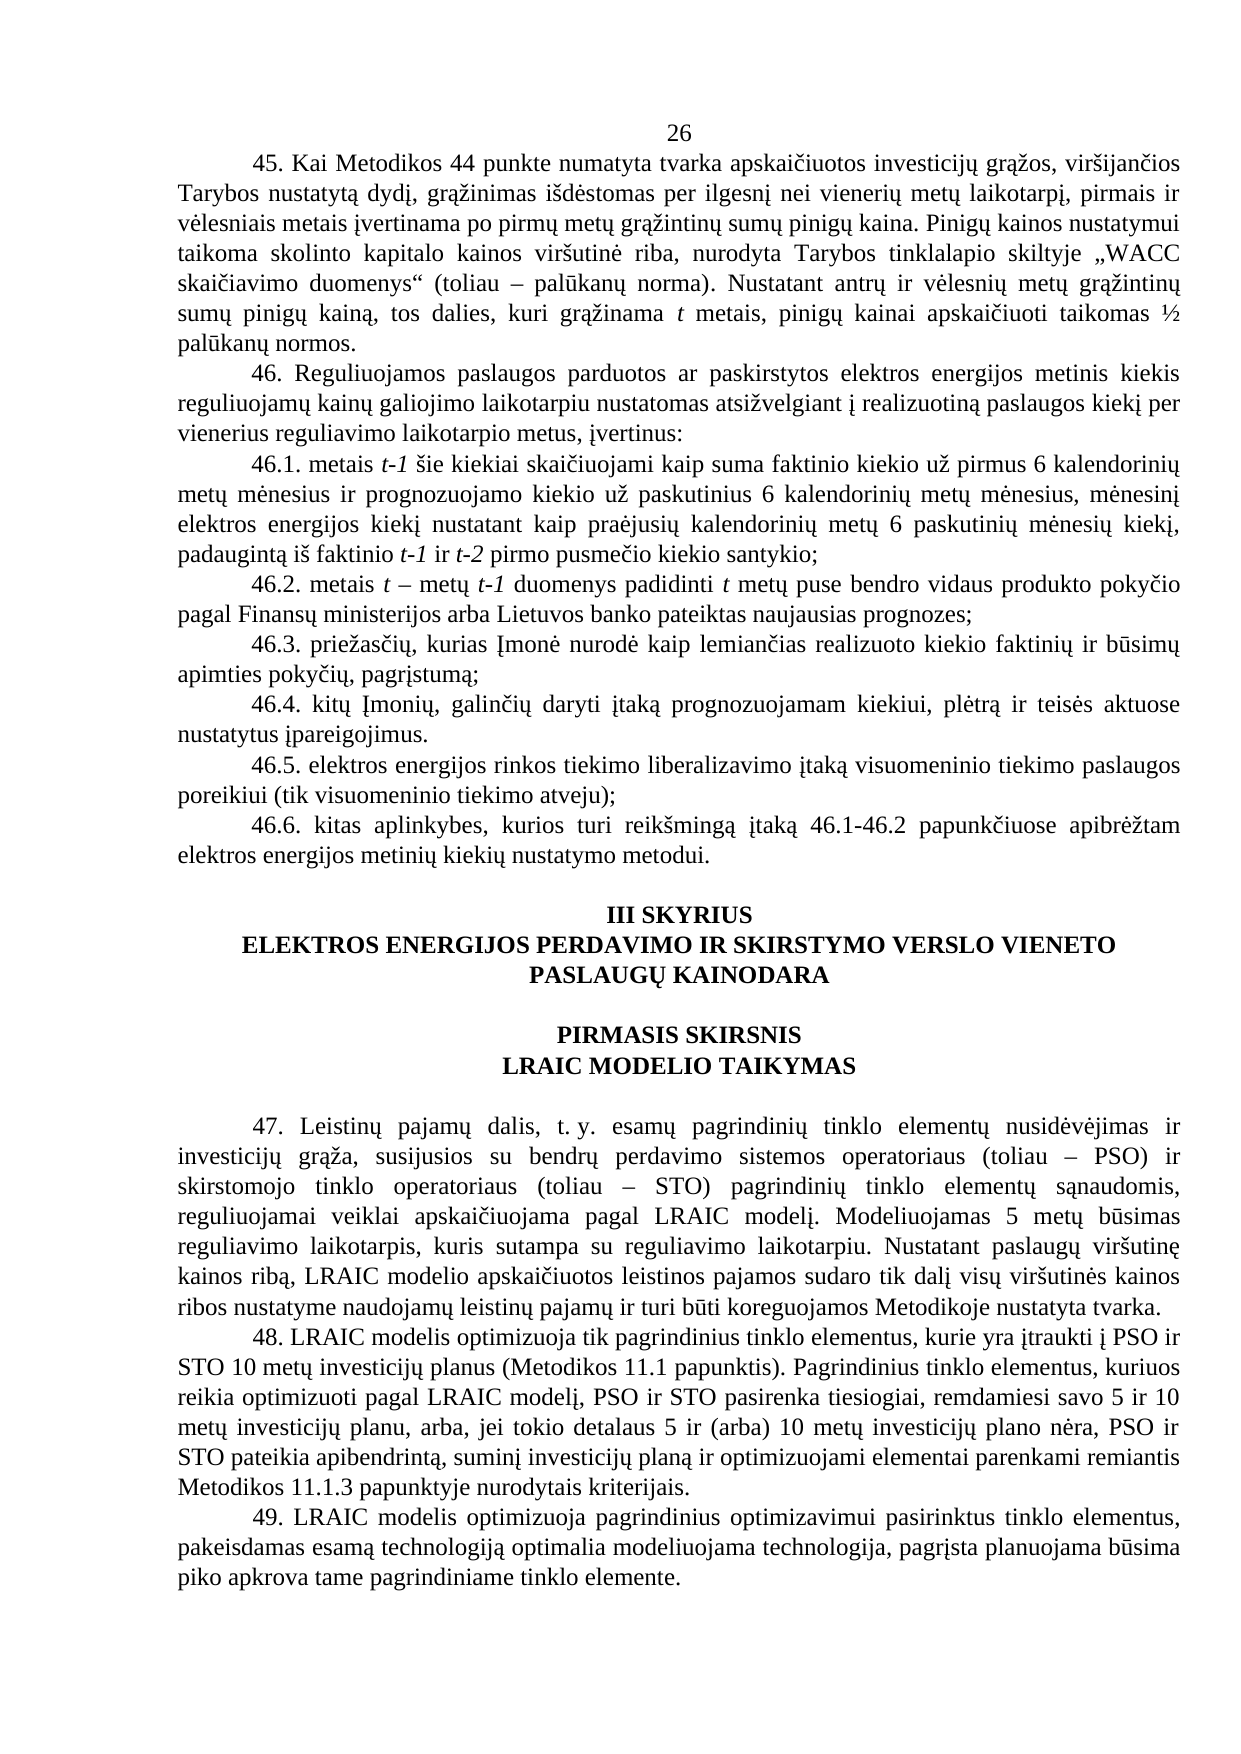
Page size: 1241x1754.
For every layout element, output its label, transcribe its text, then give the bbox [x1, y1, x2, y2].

text 45. Kai Metodikos 44 punkte numatyta tvarka apskaičiuotos investicijų grąžos, viršijančios Tarybos nustatytą dydį, grąžinimas išdėstomas per ilgesnį nei vienerių metų laikotarpį, pirmais ir vėlesniais metais įvertinama po pirmų metų grąžintinų sumų pinigų kaina. Pinigų kainos nustatymui taikoma skolinto kapitalo kainos viršutinė riba, nurodyta Tarybos tinklalapio skiltyje „WACC skaičiavimo duomenys“ (toliau – palūkanų norma). Nustatant antrų ir vėlesnių metų grąžintinų sumų pinigų kainą, tos dalies, kuri grąžinama t metais, pinigų kainai apskaičiuoti taikomas ½ palūkanų normos. [177, 148, 1181, 357]
text LRAIC MODELIO TAIKYMAS [177, 1051, 1181, 1079]
text 46.3. priežasčių, kurias Įmonė nurodė kaip lemiančias realizuoto kiekio faktinių ir būsimų apimties pokyčių, pagrįstumą; [177, 629, 1181, 688]
text 46.5. elektros energijos rinkos tiekimo liberalizavimo įtaką visuomeninio tiekimo paslaugos poreikiui (tik visuomeninio tiekimo atveju); [177, 750, 1181, 808]
text ELEKTROS ENERGIJOS PERDAVIMO IR SKIRSTYMO VERSLO VIENETO PASLAUGŲ KAINODARA [177, 930, 1181, 989]
text 46. Reguliuojamos paslaugos parduotos ar paskirstytos elektros energijos metinis kiekis reguliuojamų kainų galiojimo laikotarpiu nustatomas atsižvelgiant į realizuotiną paslaugos kiekį per vienerius reguliavimo laikotarpio metus, įvertinus: [177, 358, 1181, 447]
text III SKYRIUS [177, 900, 1181, 929]
text 47. Leistinų pajamų dalis, t. y. esamų pagrindinių tinklo elementų nusidėvėjimas ir investicijų grąža, susijusios su bendrų perdavimo sistemos operatoriaus (toliau – PSO) ir skirstomojo tinklo operatoriaus (toliau – STO) pagrindinių tinklo elementų sąnaudomis, reguliuojamai veiklai apskaičiuojama pagal LRAIC modelį. Modeliuojamas 5 metų būsimas reguliavimo laikotarpis, kuris sutampa su reguliavimo laikotarpiu. Nustatant paslaugų viršutinę kainos ribą, LRAIC modelio apskaičiuotos leistinos pajamos sudaro tik dalį visų viršutinės kainos ribos nustatyme naudojamų leistinų pajamų ir turi būti koreguojamos Metodikoje nustatyta tvarka. [177, 1111, 1181, 1320]
text 46.6. kitas aplinkybes, kurios turi reikšmingą įtaką 46.1-46.2 papunkčiuose apibrėžtam elektros energijos metinių kiekių nustatymo metodui. [177, 810, 1181, 869]
text 46.2. metais t – metų t-1 duomenys padidinti t metų puse bendro vidaus produkto pokyčio pagal Finansų ministerijos arba Lietuvos banko pateiktas naujausias prognozes; [177, 569, 1181, 628]
text 49. LRAIC modelis optimizuoja pagrindinius optimizavimui pasirinktus tinklo elementus, pakeisdamas esamą technologiją optimalia modeliuojama technologija, pagrįsta planuojama būsima piko apkrova tame pagrindiniame tinklo elemente. [177, 1502, 1181, 1591]
text 48. LRAIC modelis optimizuoja tik pagrindinius tinklo elementus, kurie yra įtraukti į PSO ir STO 10 metų investicijų planus (Metodikos 11.1 papunktis). Pagrindinius tinklo elementus, kuriuos reikia optimizuoti pagal LRAIC modelį, PSO ir STO pasirenka tiesiogiai, remdamiesi savo 5 ir 10 metų investicijų planu, arba, jei tokio detalaus 5 ir (arba) 10 metų investicijų plano nėra, PSO ir STO pateikia apibendrintą, suminį investicijų planą ir optimizuojami elementai parenkami remiantis Metodikos 11.1.3 papunktyje nurodytais kriterijais. [177, 1322, 1181, 1501]
text PIRMASIS SKIRSNIS [177, 1021, 1181, 1049]
text 46.4. kitų Įmonių, galinčių daryti įtaką prognozuojamam kiekiui, plėtrą ir teisės aktuose nustatytus įpareigojimus. [177, 689, 1181, 748]
text 46.1. metais t-1 šie kiekiai skaičiuojami kaip suma faktinio kiekio už pirmus 6 kalendorinių metų mėnesius ir prognozuojamo kiekio už paskutinius 6 kalendorinių metų mėnesius, mėnesinį elektros energijos kiekį nustatant kaip praėjusių kalendorinių metų 6 paskutinių mėnesių kiekį, padaugintą iš faktinio t-1 ir t-2 pirmo pusmečio kiekio santykio; [177, 449, 1181, 568]
